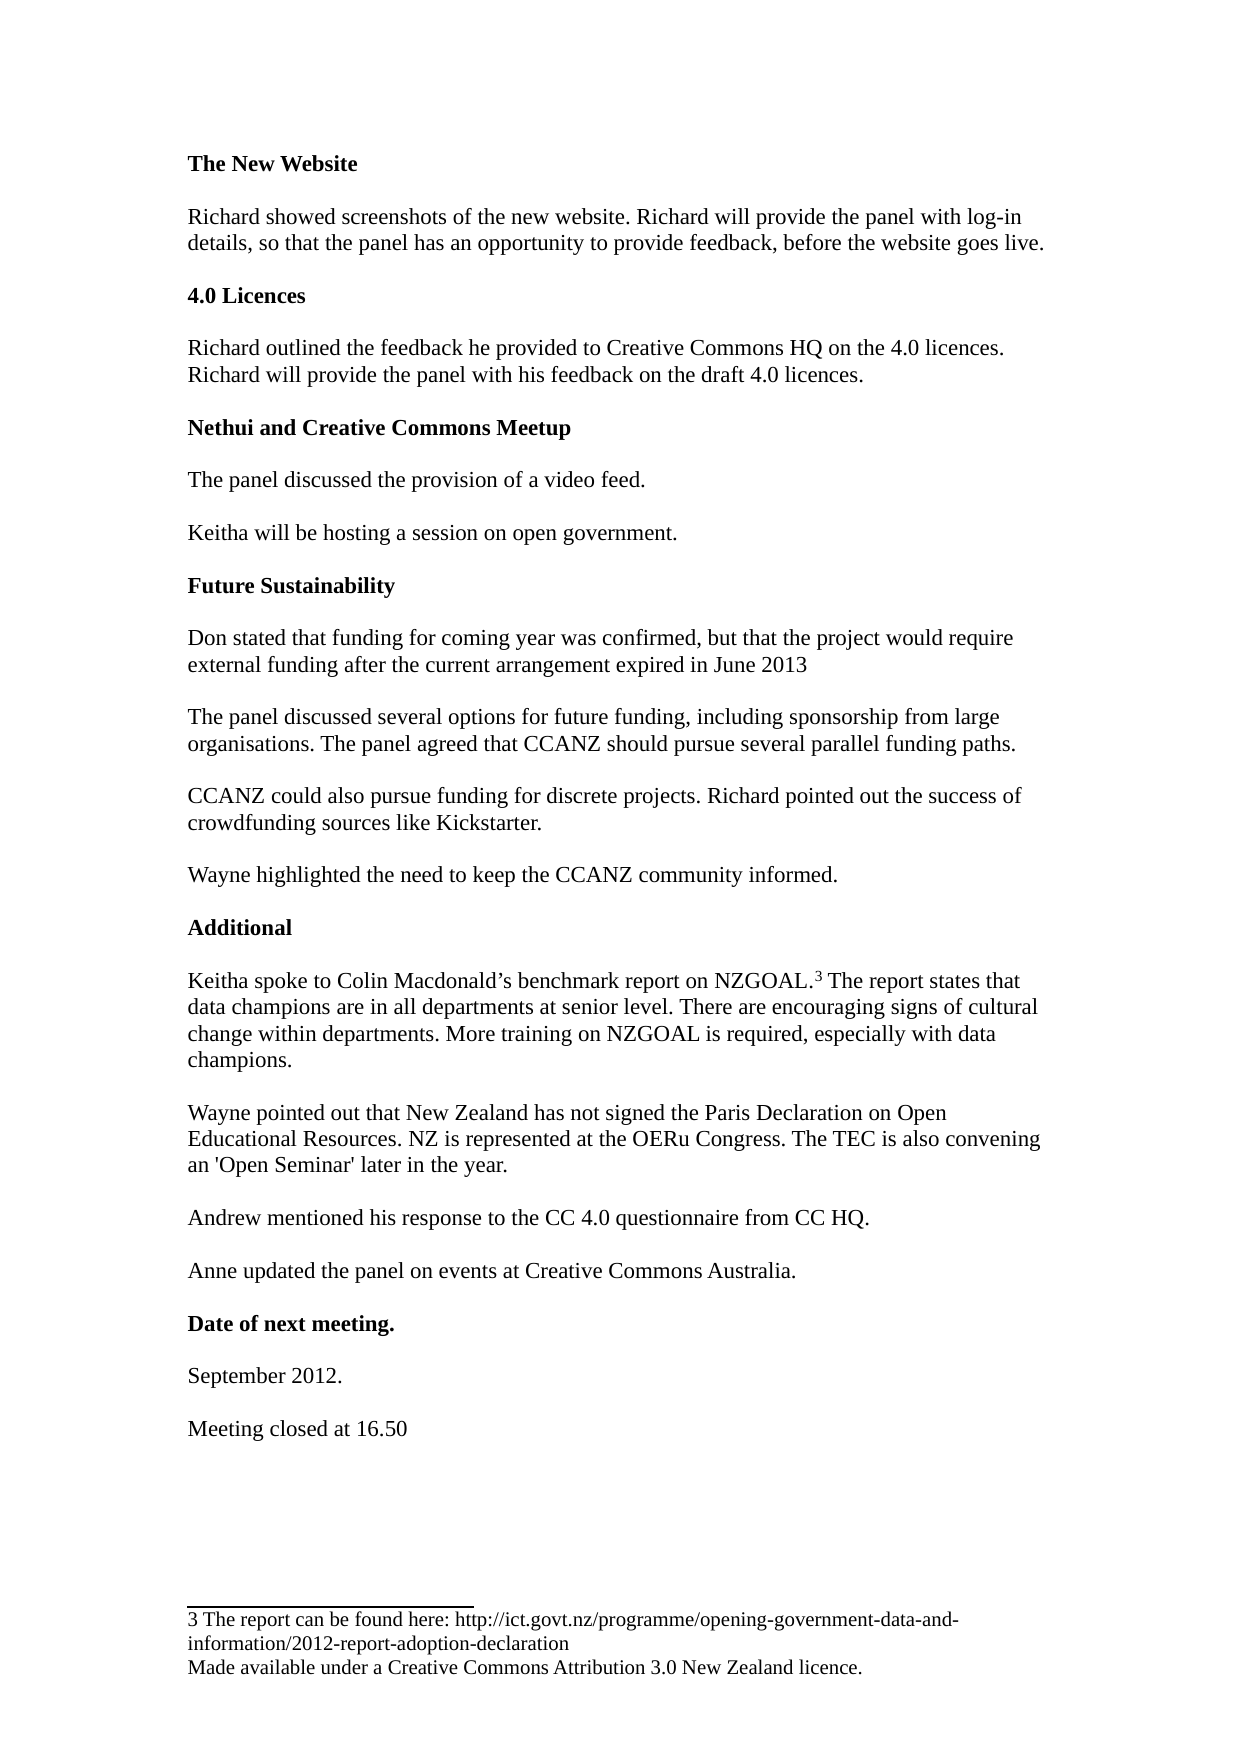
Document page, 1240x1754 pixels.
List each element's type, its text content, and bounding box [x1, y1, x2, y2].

text Wayne highlighted the need to keep the CCANZ community informed. [187, 862, 1052, 888]
text The report can be found here: http://ict.govt.nz/programme/opening-government-data-and-information/2012-report-adoption-declaration [187, 1607, 1052, 1655]
text The New Website [187, 150, 1052, 176]
text Meeting closed at 16.50 [187, 1415, 1052, 1441]
text Wayne pointed out that New Zealand has not signed the Paris Declaration on Open Educational Resources. NZ is represented at the OERu Congress. The TEC is also convening an 'Open Seminar' later in the year. [187, 1099, 1052, 1178]
text Richard showed screenshots of the new website. Richard will provide the panel with log-in details, so that the panel has an opportunity to provide feedback, before the website goes live. [187, 203, 1052, 255]
text Don stated that funding for coming year was confirmed, but that the project would require external funding after the current arrangement expired in June 2013 [187, 624, 1052, 677]
text Anne updated the panel on events at Creative Commons Australia. [187, 1257, 1052, 1283]
text Future Sustainability [187, 572, 1052, 598]
text CCANZ could also pursue funding for discrete projects. Richard pointed out the success of crowdfunding sources like Kickstarter. [187, 782, 1052, 835]
text Additional [187, 914, 1052, 941]
text The panel discussed the provision of a video feed. [187, 466, 1052, 493]
text September 2012. [187, 1362, 1052, 1389]
text Keitha spoke to Colin Macdonald’s benchmark report on NZGOAL. The report states that data champions are in all departments at senior level. There are encouraging signs of cultural change within departments. More training on NZGOAL is required, especially with data champions. [187, 967, 1052, 1072]
text 4.0 Licences [187, 282, 1052, 308]
text Date of next meeting. [187, 1309, 1052, 1336]
text Keitha will be hosting a session on open government. [187, 519, 1052, 545]
text Andrew mentioned his response to the CC 4.0 questionnaire from CC HQ. [187, 1204, 1052, 1231]
text Nethui and Creative Commons Meetup [187, 413, 1052, 440]
text The panel discussed several options for future funding, including sponsorship from large organisations. The panel agreed that CCANZ should pursue several parallel funding paths. [187, 703, 1052, 756]
text Richard outlined the feedback he provided to Creative Commons HQ on the 4.0 licences. Richard will provide the panel with his feedback on the draft 4.0 licences. [187, 334, 1052, 387]
